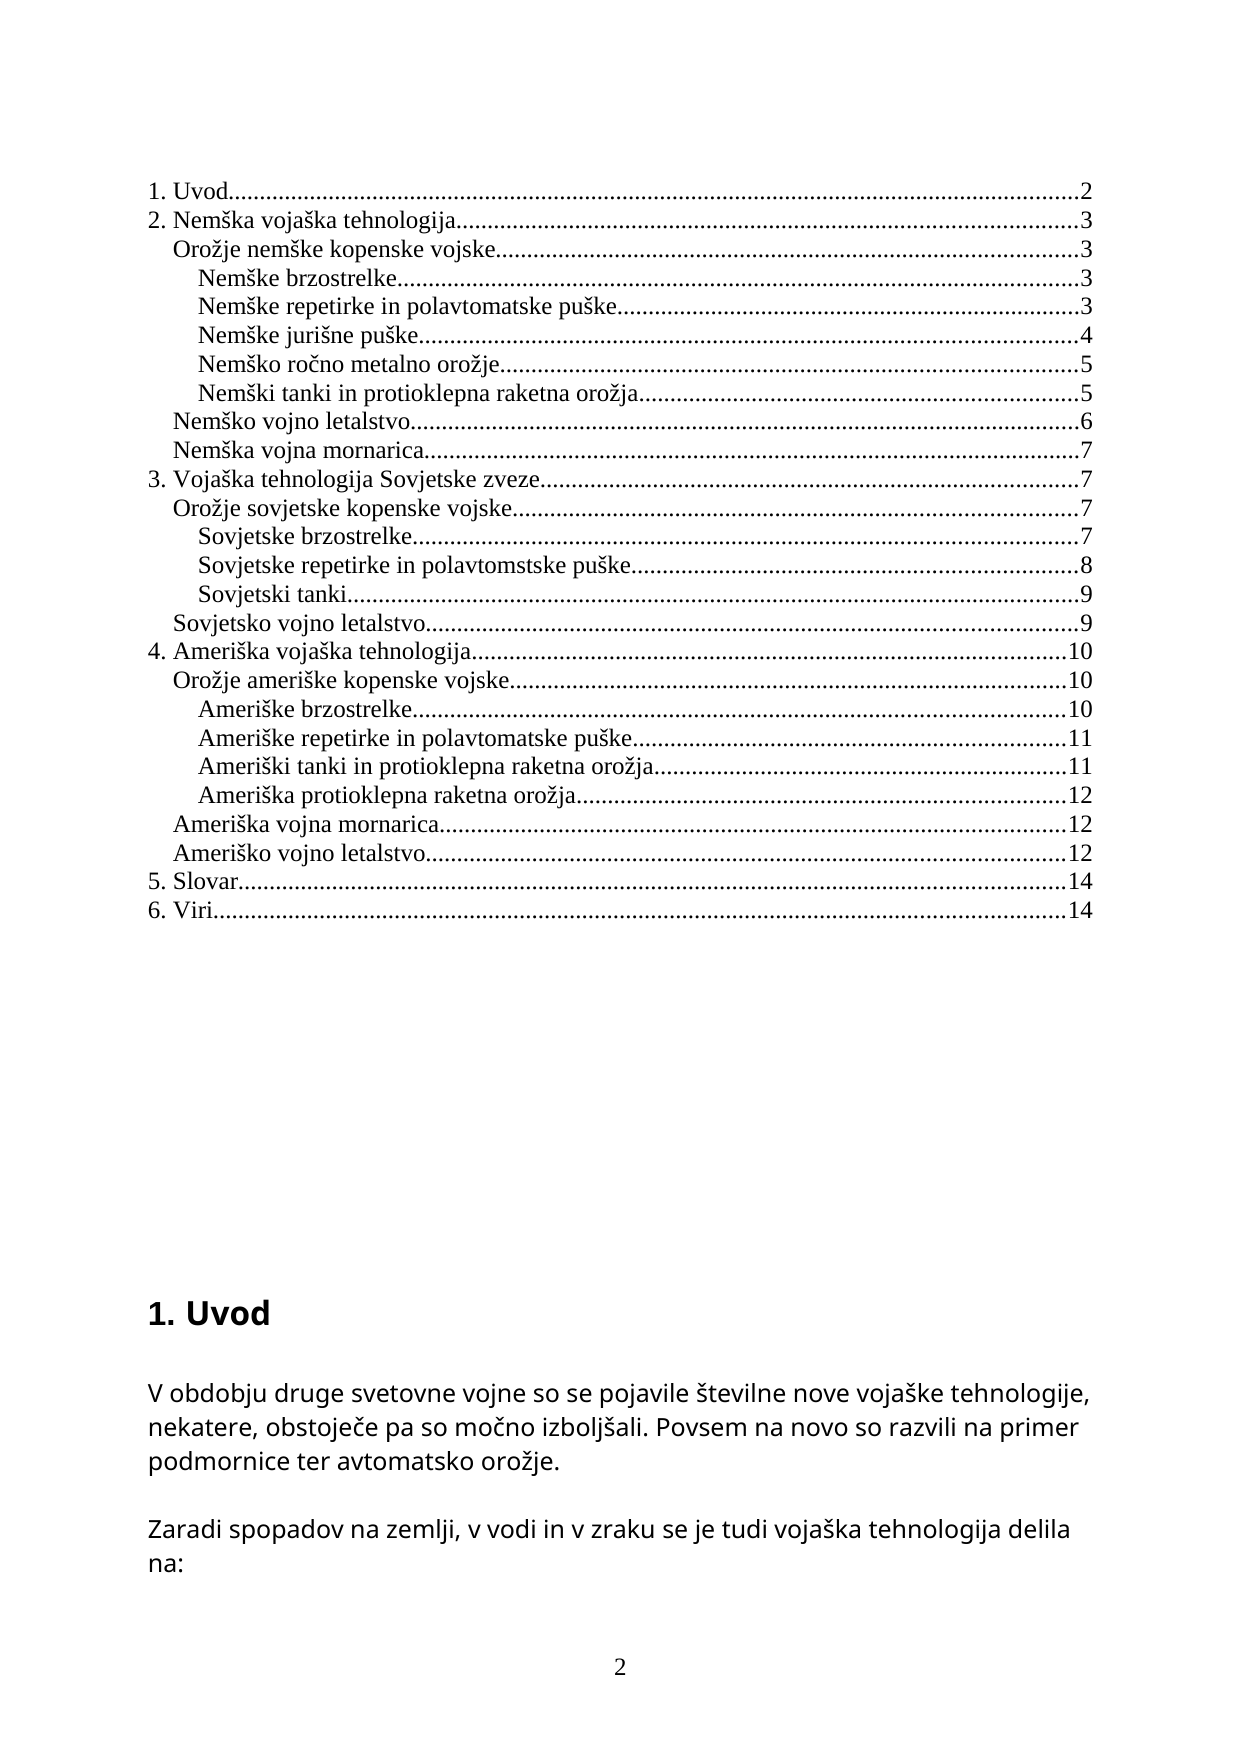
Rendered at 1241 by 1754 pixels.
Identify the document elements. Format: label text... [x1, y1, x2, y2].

text Sovjetsko vojno letalstvo 9 [173, 608, 1093, 636]
text Nemške brzostrelke 3 [198, 263, 1093, 291]
text Sovjetske repetirke in polavtomstske puške 8 [198, 550, 1093, 579]
text Sovjetske brzostrelke 7 [198, 521, 1093, 550]
text Ameriška protioklepna raketna orožja 12 [198, 780, 1093, 809]
text Ameriške repetirke in polavtomatske puške 11 [198, 723, 1093, 751]
text Nemški tanki in protioklepna raketna orožja 5 [198, 378, 1093, 406]
text Nemško ročno metalno orožje 5 [198, 349, 1093, 378]
text Ameriške brzostrelke 10 [198, 694, 1093, 723]
subtitle Uvod [148, 1289, 1093, 1335]
text Nemške repetirke in polavtomatske puške 3 [198, 291, 1093, 320]
text Nemške jurišne puške 4 [198, 320, 1093, 349]
text 4. Ameriška vojaška tehnologija 10 [148, 636, 1093, 665]
text Ameriški tanki in protioklepna raketna orožja 11 [198, 751, 1093, 780]
text 6. Viri 14 [148, 895, 1093, 924]
text Nemška vojna mornarica 7 [173, 435, 1093, 464]
text 3. Vojaška tehnologija Sovjetske zveze 7 [148, 464, 1093, 493]
text Orožje nemške kopenske vojske 3 [173, 234, 1093, 263]
text 2. Nemška vojaška tehnologija 3 [148, 205, 1093, 234]
text Ameriška vojna mornarica 12 [173, 809, 1093, 838]
text Zaradi spopadov na zemlji, v vodi in v zraku se je tudi vojaška tehnologija delila na: [148, 1511, 1093, 1579]
text Orožje ameriške kopenske vojske 10 [173, 665, 1093, 694]
text 1. Uvod 2 [148, 176, 1093, 205]
text 5. Slovar 14 [148, 866, 1093, 895]
text Orožje sovjetske kopenske vojske 7 [173, 493, 1093, 521]
text Ameriško vojno letalstvo 12 [173, 838, 1093, 866]
text Sovjetski tanki 9 [198, 579, 1093, 608]
text V obdobju druge svetovne vojne so se pojavile številne nove vojaške tehnologije, nekatere, obstoječe pa so močno izboljšali. Povsem na novo so razvili na primer podmornice ter avtomatsko orožje. [148, 1375, 1093, 1477]
text Nemško vojno letalstvo 6 [173, 406, 1093, 435]
